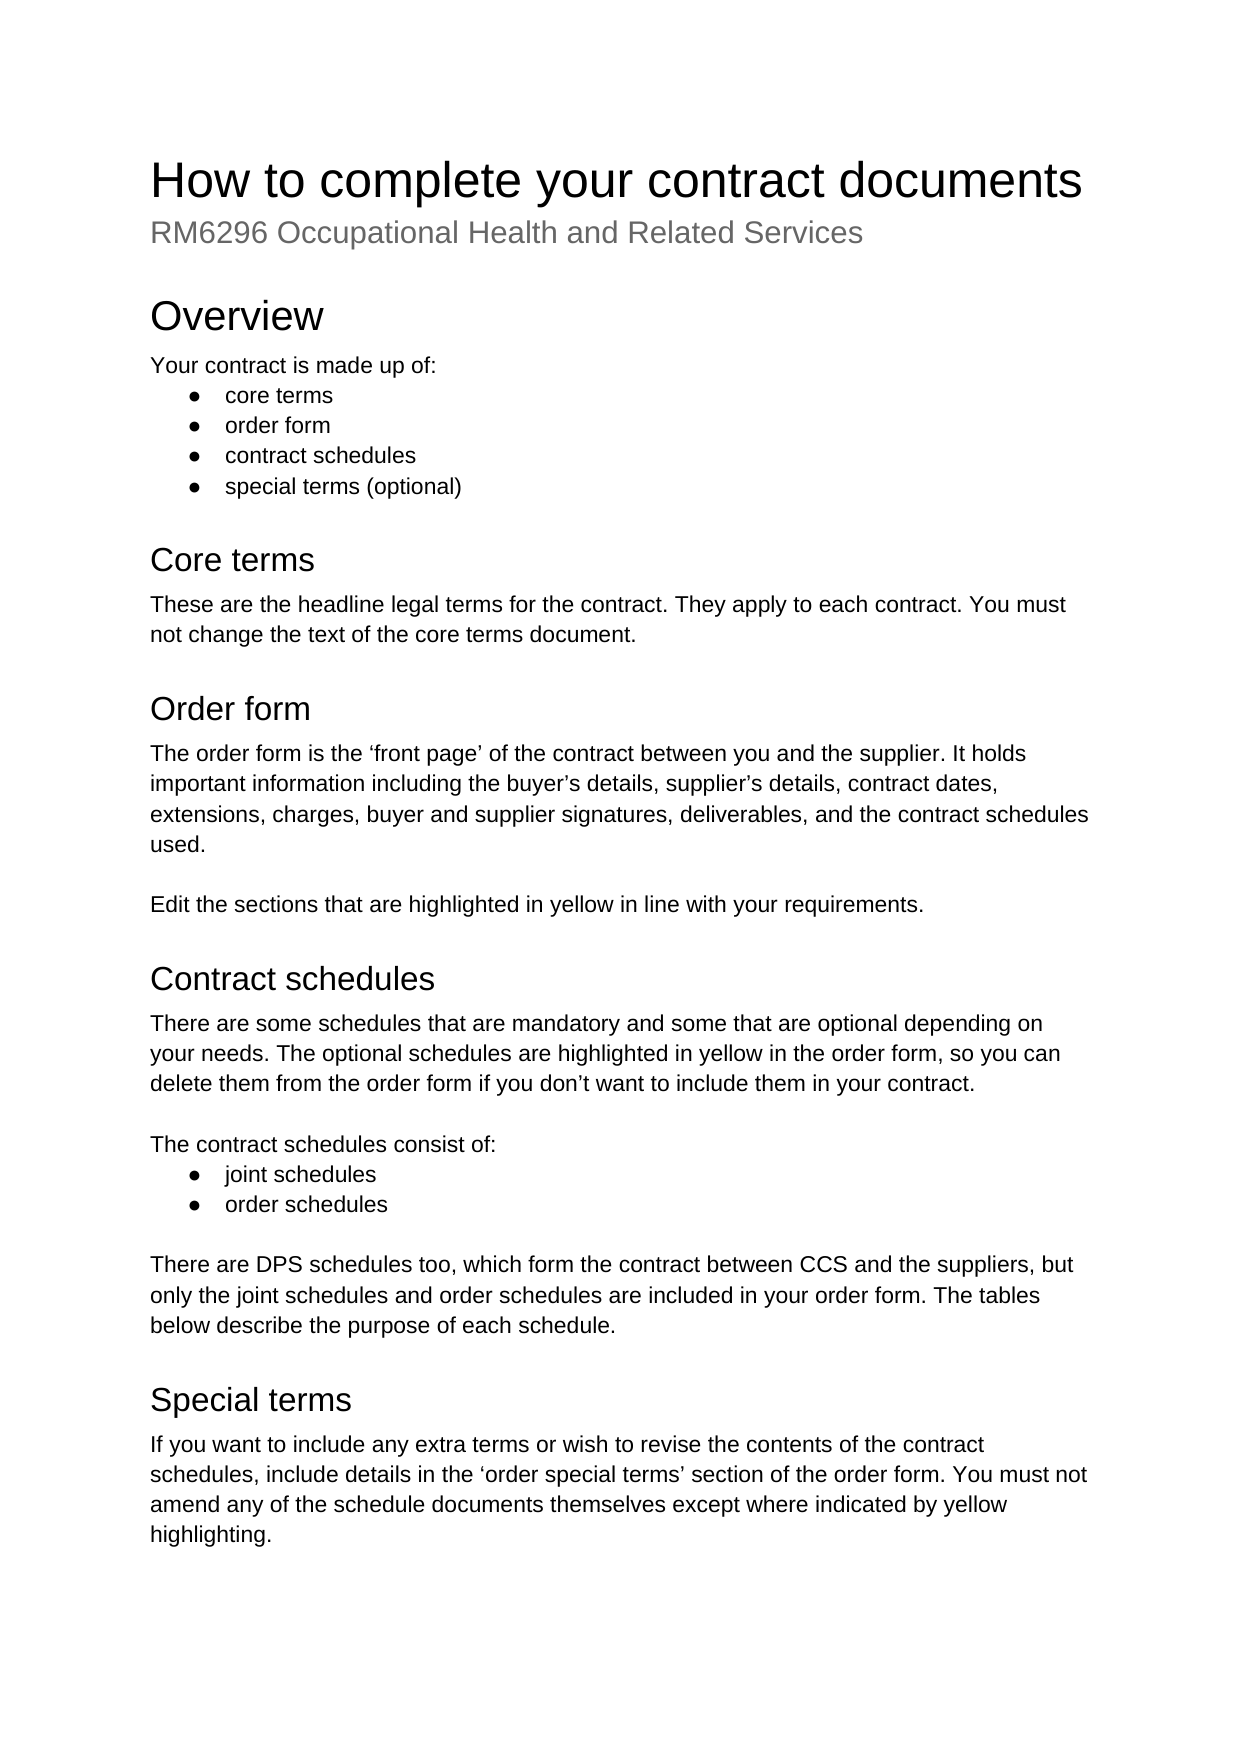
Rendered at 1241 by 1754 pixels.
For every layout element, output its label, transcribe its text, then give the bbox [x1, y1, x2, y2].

subtitle Special terms [150, 1379, 1090, 1418]
text These are the headline legal terms for the contract. They apply to each contract. You must not change the text of the core terms document. [150, 591, 1090, 648]
list special terms (optional) [187, 473, 1090, 499]
text If you want to include any extra terms or wish to revise the contents of the contract schedules, include details in the ‘order special terms’ section of the order form. You must not amend any of the schedule documents themselves except where indicated by yellow highlighting. [150, 1431, 1090, 1547]
text There are DPS schedules too, which form the contract between CCS and the suppliers, but only the joint schedules and order schedules are included in your order form. The tables below describe the purpose of each schedule. [150, 1251, 1090, 1338]
text Edit the sections that are highlighted in yellow in line with your requirements. [150, 891, 1090, 917]
subtitle Overview [150, 291, 1090, 339]
list core terms [187, 382, 1090, 408]
text The contract schedules consist of: [150, 1131, 1090, 1157]
subtitle Contract schedules [150, 959, 1090, 997]
list order form [187, 412, 1090, 438]
text There are some schedules that are mandatory and some that are optional depending on your needs. The optional schedules are highlighted in yellow in the order form, so you can delete them from the order form if you don’t want to include them in your contract. [150, 1010, 1090, 1097]
subtitle Order form [150, 689, 1090, 728]
subtitle RM6296 Occupational Health and Related Services [150, 214, 1090, 250]
subtitle Core terms [150, 540, 1090, 579]
list joint schedules [187, 1161, 1090, 1187]
title How to complete your contract documents [150, 150, 1090, 207]
text The order form is the ‘front page’ of the contract between you and the supplier. It holds important information including the buyer’s details, supplier’s details, contract dates, extensions, charges, buyer and supplier signatures, deliverables, and the contract schedules used. [150, 740, 1090, 857]
list contract schedules [187, 442, 1090, 469]
list order schedules [187, 1191, 1090, 1217]
text Your contract is made up of: [150, 352, 1090, 378]
